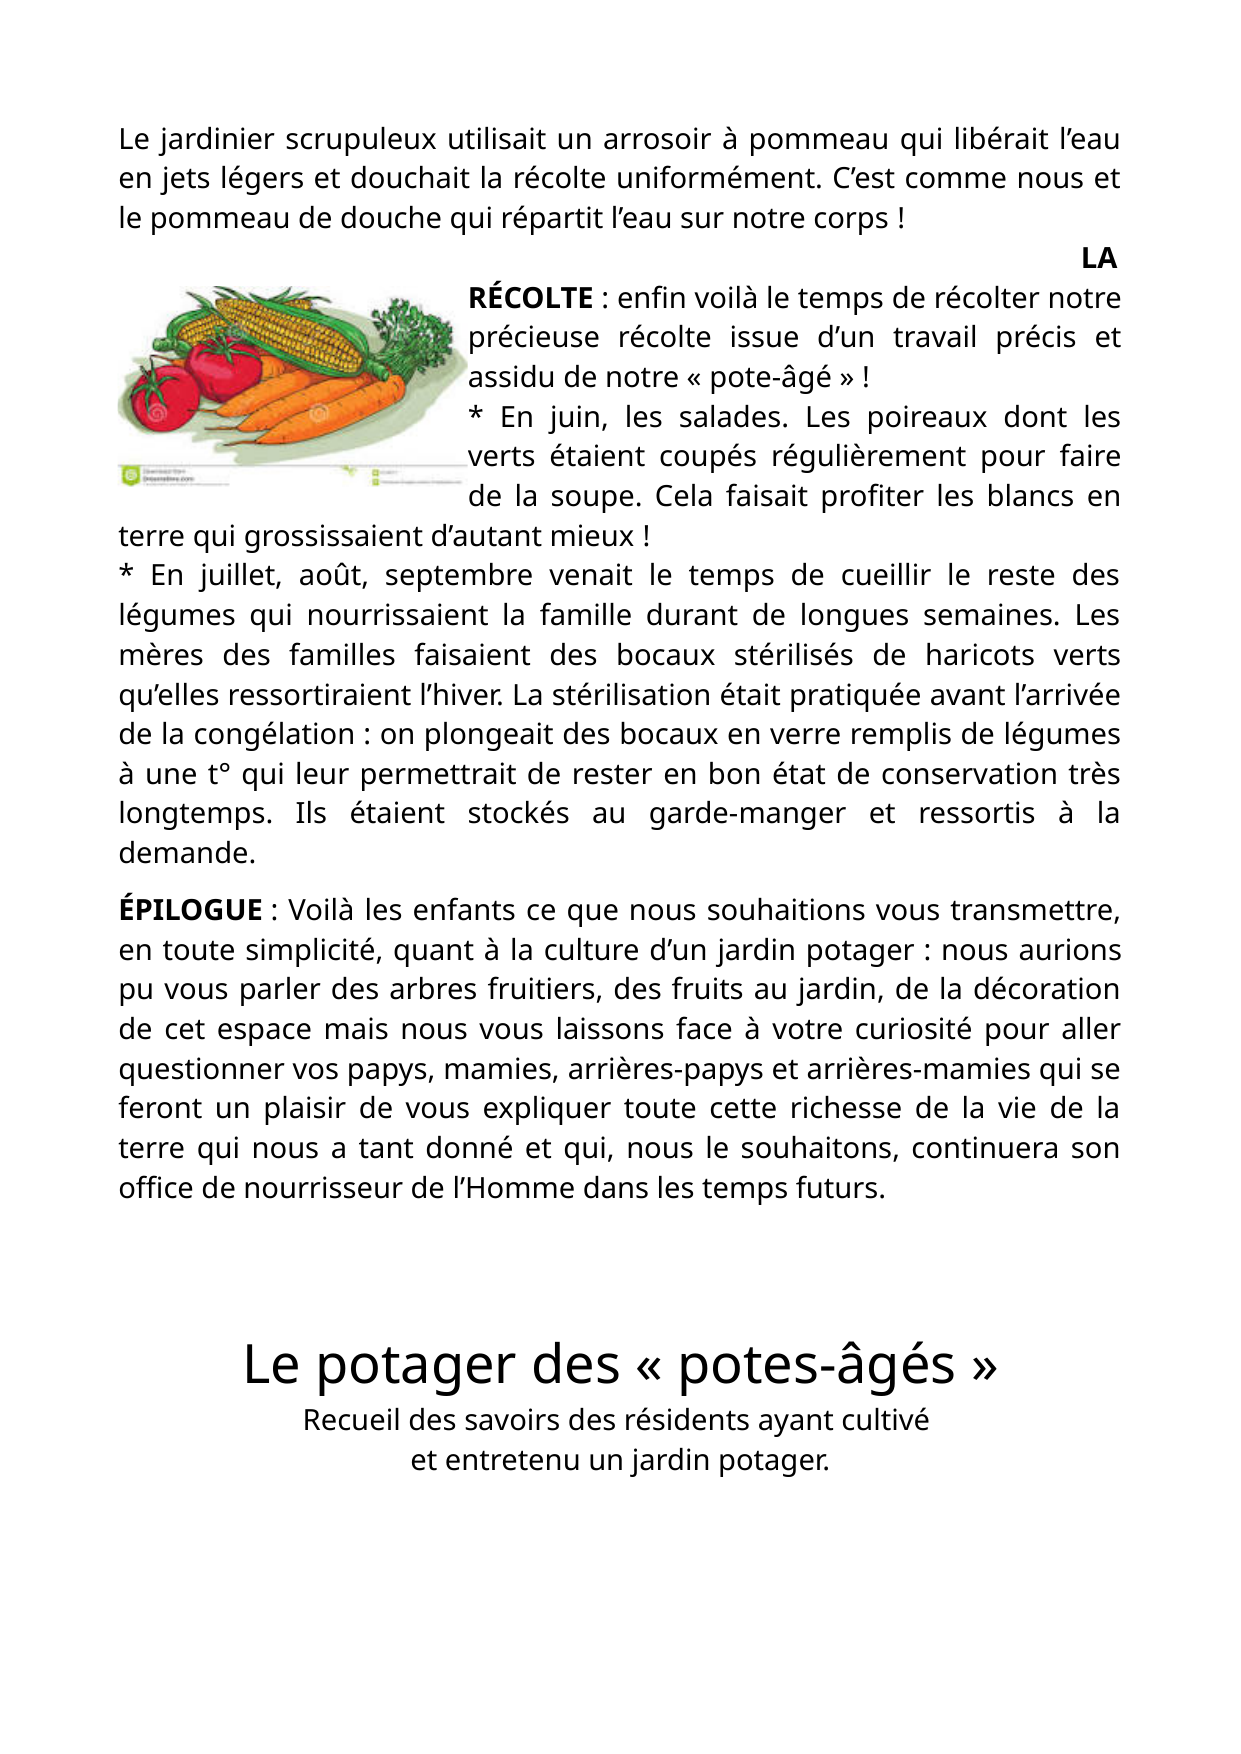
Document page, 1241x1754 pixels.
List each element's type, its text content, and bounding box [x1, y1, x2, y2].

text Le potager des « potes-âgés » [118, 1326, 1122, 1399]
text LA RÉCOLTE : enfin voilà le temps de récolter notre précieuse récolte issue d’un travail précis et assidu de notre « pote-âgé » ! [118, 237, 1122, 396]
picture [117, 286, 468, 490]
text Recueil des savoirs des résidents ayant cultivé [118, 1399, 1122, 1439]
text * En juin, les salades. Les poireaux dont les verts étaient coupés régulièrement pour faire de la soupe. Cela faisait profiter les blancs en terre qui grossissaient d’autant mieux ! [118, 396, 1122, 555]
text * En juillet, août, septembre venait le temps de cueillir le reste des légumes qui nourrissaient la famille durant de longues semaines. Les mères des familles faisaient des bocaux stérilisés de haricots verts qu’elles ressortiraient l’hiver. La stérilisation était pratiquée avant l’arrivée de la congélation : on plongeait des bocaux en verre remplis de légumes à une t° qui leur permettrait de rester en bon état de conservation très longtemps. Ils étaient stockés au garde-manger et ressortis à la demande. [118, 555, 1122, 872]
text et entretenu un jardin potager. [118, 1439, 1122, 1479]
text Le jardinier scrupuleux utilisait un arrosoir à pommeau qui libérait l’eau en jets légers et douchait la récolte uniformément. C’est comme nous et le pommeau de douche qui répartit l’eau sur notre corps ! [118, 118, 1122, 237]
text ÉPILOGUE : Voilà les enfants ce que nous souhaitions vous transmettre, en toute simplicité, quant à la culture d’un jardin potager : nous aurions pu vous parler des arbres fruitiers, des fruits au jardin, de la décoration de cet espace mais nous vous laissons face à votre curiosité pour aller questionner vos papys, mamies, arrières-papys et arrières-mamies qui se feront un plaisir de vous expliquer toute cette richesse de la vie de la terre qui nous a tant donné et qui, nous le souhaitons, continuera son office de nourrisseur de l’Homme dans les temps futurs. [118, 889, 1122, 1207]
